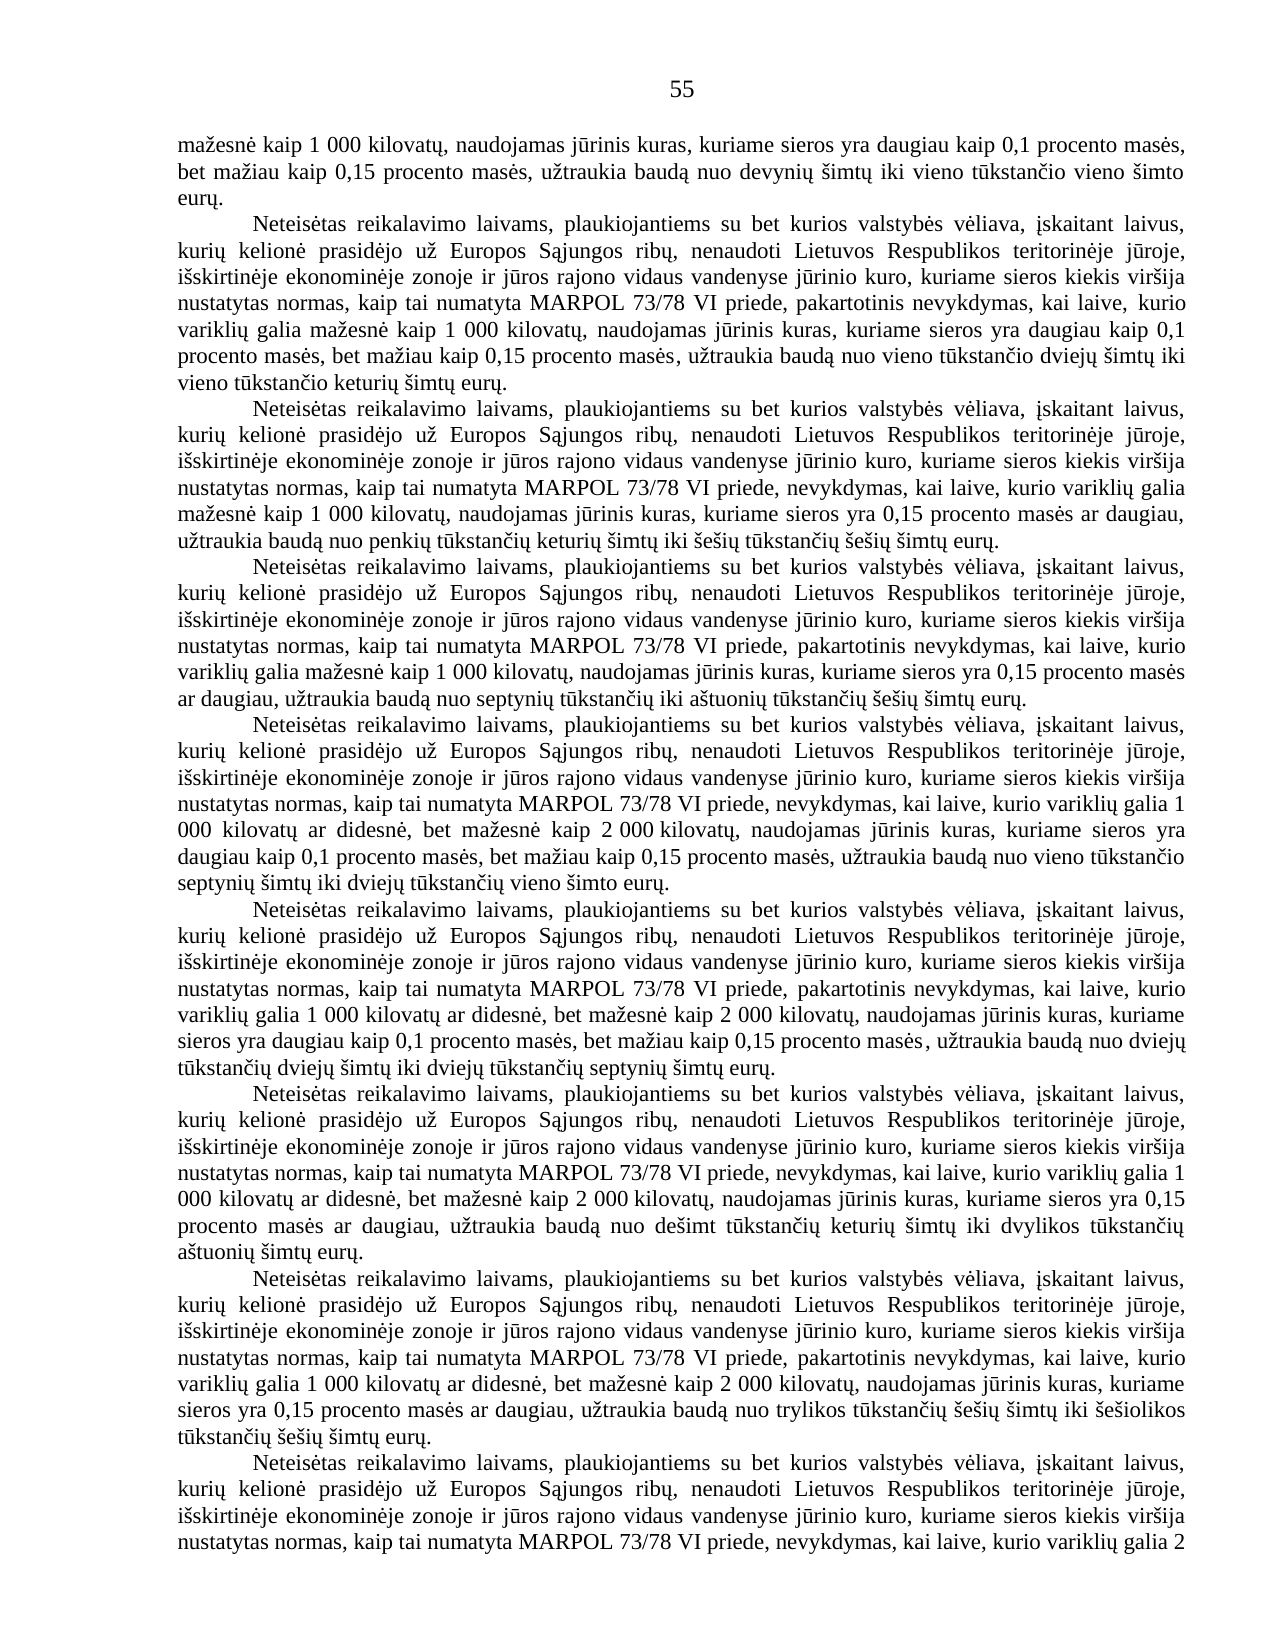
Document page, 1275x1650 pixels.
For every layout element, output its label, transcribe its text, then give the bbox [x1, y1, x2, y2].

text Neteisėtas reikalavimo laivams, plaukiojantiems su bet kurios valstybės vėliava, įskaitant laivus, kurių kelionė prasidėjo už Europos Sąjungos ribų, nenaudoti Lietuvos Respublikos teritorinėje jūroje, išskirtinėje ekonominėje zonoje ir jūros rajono vidaus vandenyse jūrinio kuro, kuriame sieros kiekis viršija nustatytas normas, kaip tai numatyta MARPOL 73/78 VI priede, nevykdymas, kai laive, kurio variklių galia 1 000 kilovatų ar didesnė, bet mažesnė kaip 2 000 kilovatų, naudojamas jūrinis kuras, kuriame sieros yra daugiau kaip 0,1 procento masės, bet mažiau kaip 0,15 procento masės, užtraukia baudą nuo vieno tūkstančio septynių šimtų iki dviejų tūkstančių vieno šimto eurų. [177, 711, 1186, 896]
text Neteisėtas reikalavimo laivams, plaukiojantiems su bet kurios valstybės vėliava, įskaitant laivus, kurių kelionė prasidėjo už Europos Sąjungos ribų, nenaudoti Lietuvos Respublikos teritorinėje jūroje, išskirtinėje ekonominėje zonoje ir jūros rajono vidaus vandenyse jūrinio kuro, kuriame sieros kiekis viršija nustatytas normas, kaip tai numatyta MARPOL 73/78 VI priede, pakartotinis nevykdymas, kai laive, kurio variklių galia 1 000 kilovatų ar didesnė, bet mažesnė kaip 2 000 kilovatų, naudojamas jūrinis kuras, kuriame sieros yra daugiau kaip 0,1 procento masės, bet mažiau kaip 0,15 procento masės, užtraukia baudą nuo dviejų tūkstančių dviejų šimtų iki dviejų tūkstančių septynių šimtų eurų. [177, 896, 1186, 1080]
text Neteisėtas reikalavimo laivams, plaukiojantiems su bet kurios valstybės vėliava, įskaitant laivus, kurių kelionė prasidėjo už Europos Sąjungos ribų, nenaudoti Lietuvos Respublikos teritorinėje jūroje, išskirtinėje ekonominėje zonoje ir jūros rajono vidaus vandenyse jūrinio kuro, kuriame sieros kiekis viršija nustatytas normas, kaip tai numatyta MARPOL 73/78 VI priede, pakartotinis nevykdymas, kai laive, kurio variklių galia mažesnė kaip 1 000 kilovatų, naudojamas jūrinis kuras, kuriame sieros yra 0,15 procento masės ar daugiau, užtraukia baudą nuo septynių tūkstančių iki aštuonių tūkstančių šešių šimtų eurų. [177, 553, 1186, 711]
text Neteisėtas reikalavimo laivams, plaukiojantiems su bet kurios valstybės vėliava, įskaitant laivus, kurių kelionė prasidėjo už Europos Sąjungos ribų, nenaudoti Lietuvos Respublikos teritorinėje jūroje, išskirtinėje ekonominėje zonoje ir jūros rajono vidaus vandenyse jūrinio kuro, kuriame sieros kiekis viršija nustatytas normas, kaip tai numatyta MARPOL 73/78 VI priede, nevykdymas, kai laive, kurio variklių galia 1 000 kilovatų ar didesnė, bet mažesnė kaip 2 000 kilovatų, naudojamas jūrinis kuras, kuriame sieros yra 0,15 procento masės ar daugiau, užtraukia baudą nuo dešimt tūkstančių keturių šimtų iki dvylikos tūkstančių aštuonių šimtų eurų. [177, 1080, 1186, 1264]
text mažesnė kaip 1 000 kilovatų, naudojamas jūrinis kuras, kuriame sieros yra daugiau kaip 0,1 procento masės, bet mažiau kaip 0,15 procento masės, užtraukia baudą nuo devynių šimtų iki vieno tūkstančio vieno šimto eurų. [177, 131, 1186, 210]
text Neteisėtas reikalavimo laivams, plaukiojantiems su bet kurios valstybės vėliava, įskaitant laivus, kurių kelionė prasidėjo už Europos Sąjungos ribų, nenaudoti Lietuvos Respublikos teritorinėje jūroje, išskirtinėje ekonominėje zonoje ir jūros rajono vidaus vandenyse jūrinio kuro, kuriame sieros kiekis viršija nustatytas normas, kaip tai numatyta MARPOL 73/78 VI priede, nevykdymas, kai laive, kurio variklių galia 2 [177, 1449, 1186, 1554]
text Neteisėtas reikalavimo laivams, plaukiojantiems su bet kurios valstybės vėliava, įskaitant laivus, kurių kelionė prasidėjo už Europos Sąjungos ribų, nenaudoti Lietuvos Respublikos teritorinėje jūroje, išskirtinėje ekonominėje zonoje ir jūros rajono vidaus vandenyse jūrinio kuro, kuriame sieros kiekis viršija nustatytas normas, kaip tai numatyta MARPOL 73/78 VI priede, pakartotinis nevykdymas, kai laive, kurio variklių galia mažesnė kaip 1 000 kilovatų, naudojamas jūrinis kuras, kuriame sieros yra daugiau kaip 0,1 procento masės, bet mažiau kaip 0,15 procento masės, užtraukia baudą nuo vieno tūkstančio dviejų šimtų iki vieno tūkstančio keturių šimtų eurų. [177, 210, 1186, 395]
text Neteisėtas reikalavimo laivams, plaukiojantiems su bet kurios valstybės vėliava, įskaitant laivus, kurių kelionė prasidėjo už Europos Sąjungos ribų, nenaudoti Lietuvos Respublikos teritorinėje jūroje, išskirtinėje ekonominėje zonoje ir jūros rajono vidaus vandenyse jūrinio kuro, kuriame sieros kiekis viršija nustatytas normas, kaip tai numatyta MARPOL 73/78 VI priede, nevykdymas, kai laive, kurio variklių galia mažesnė kaip 1 000 kilovatų, naudojamas jūrinis kuras, kuriame sieros yra 0,15 procento masės ar daugiau, užtraukia baudą nuo penkių tūkstančių keturių šimtų iki šešių tūkstančių šešių šimtų eurų. [177, 395, 1186, 553]
text Neteisėtas reikalavimo laivams, plaukiojantiems su bet kurios valstybės vėliava, įskaitant laivus, kurių kelionė prasidėjo už Europos Sąjungos ribų, nenaudoti Lietuvos Respublikos teritorinėje jūroje, išskirtinėje ekonominėje zonoje ir jūros rajono vidaus vandenyse jūrinio kuro, kuriame sieros kiekis viršija nustatytas normas, kaip tai numatyta MARPOL 73/78 VI priede, pakartotinis nevykdymas, kai laive, kurio variklių galia 1 000 kilovatų ar didesnė, bet mažesnė kaip 2 000 kilovatų, naudojamas jūrinis kuras, kuriame sieros yra 0,15 procento masės ar daugiau, užtraukia baudą nuo trylikos tūkstančių šešių šimtų iki šešiolikos tūkstančių šešių šimtų eurų. [177, 1264, 1186, 1449]
